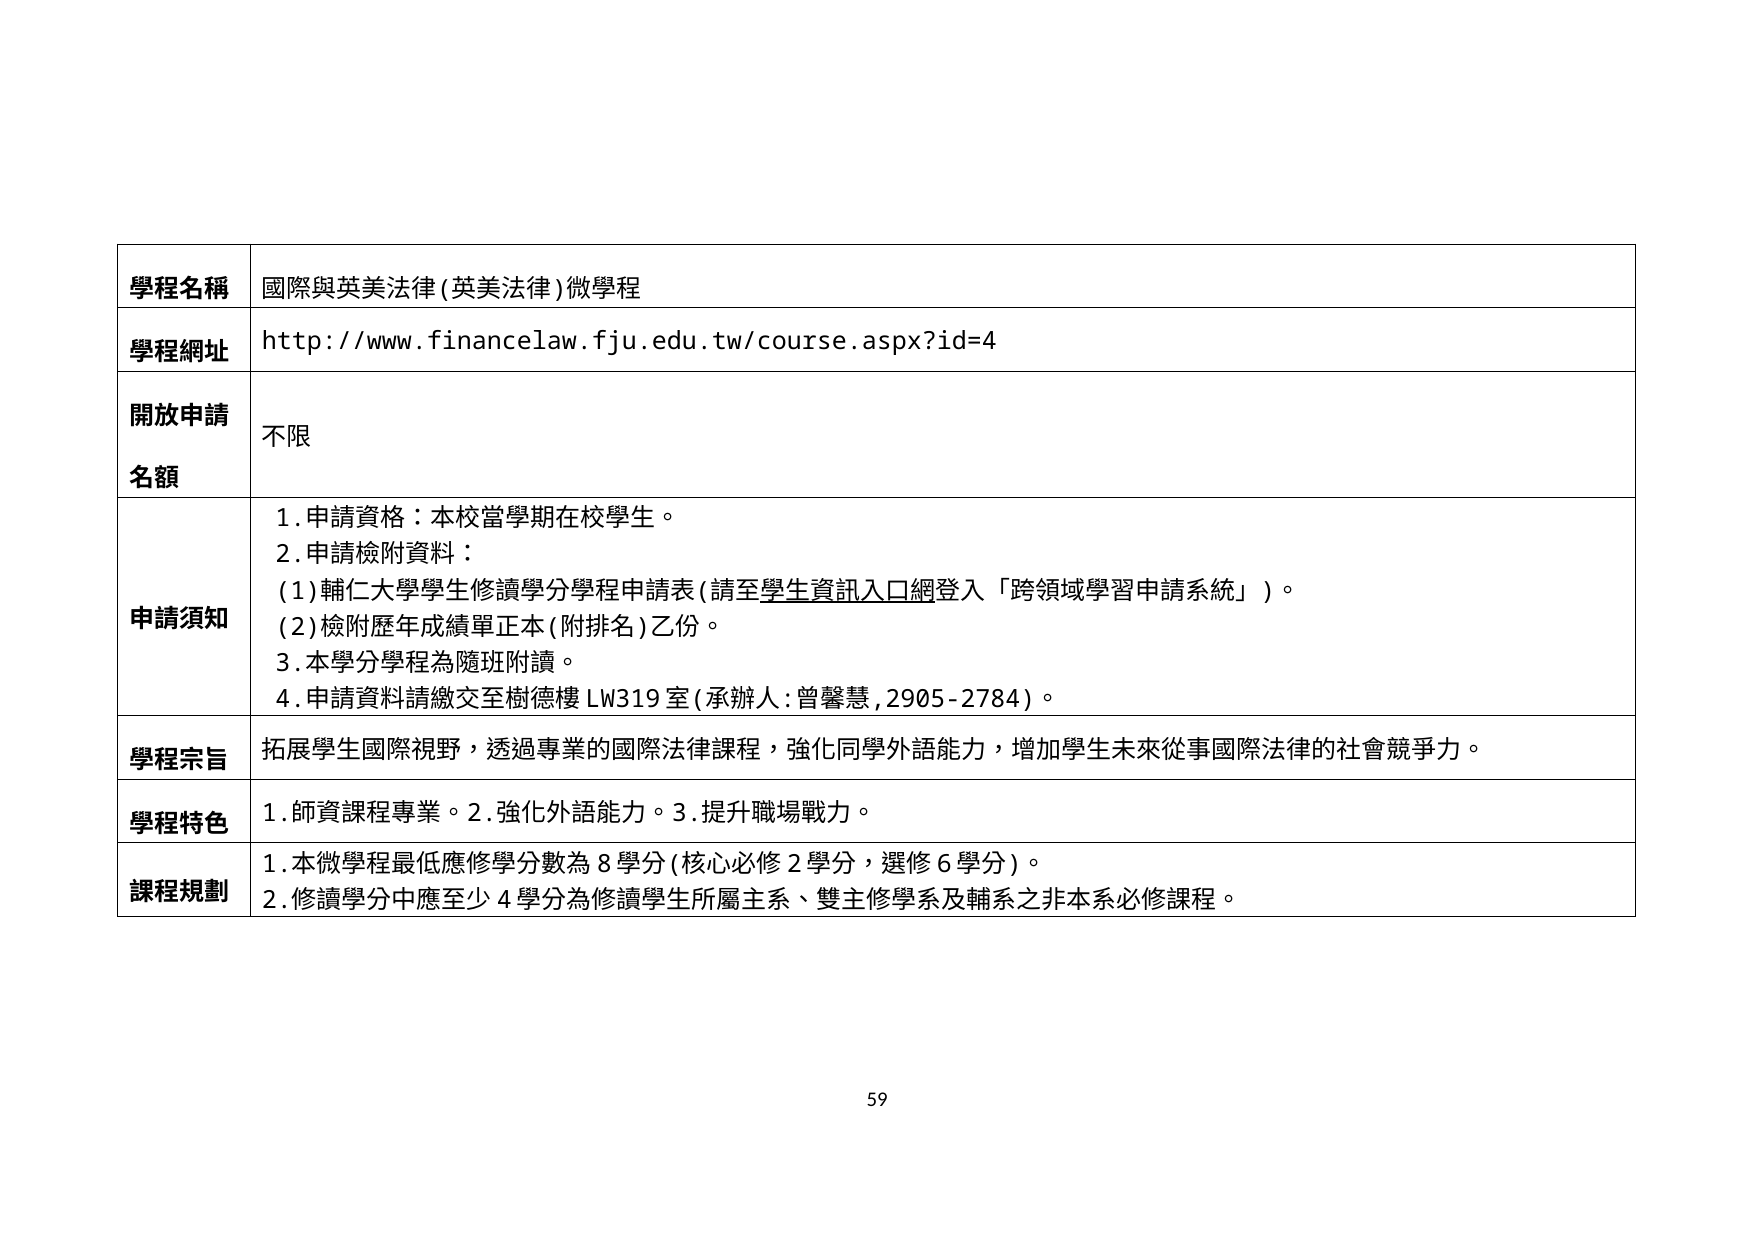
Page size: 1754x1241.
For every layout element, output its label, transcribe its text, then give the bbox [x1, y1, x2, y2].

table_cell http://www.financelaw.fju.edu.tw/course.aspx?id=4 [251, 308, 1635, 371]
table_cell 1.師資課程專業。2.強化外語能力。3.提升職場戰力。 [251, 780, 1635, 842]
table_header 國際與英美法律(英美法律)微學程 [251, 245, 1635, 307]
table_cell 1.本微學程最低應修學分數為8學分(核心必修2學分，選修6學分)。 2.修讀學分中應至少4學分為修讀學生所屬主系、雙主修學系及輔系之非本系必修課程。 [251, 843, 1635, 916]
table_cell 學程宗旨 [118, 716, 250, 779]
table_cell 拓展學生國際視野，透過專業的國際法律課程，強化同學外語能力，增加學生未來從事國際法律的社會競爭力。 [251, 716, 1635, 779]
table_cell 課程規劃 [118, 843, 250, 916]
table_cell 學程網址 [118, 308, 250, 371]
table_cell 開放申請名額 [118, 372, 250, 497]
table_cell 1.申請資格：本校當學期在校學生。 2.申請檢附資料： (1)輔仁大學學生修讀學分學程申請表(請至學生資訊入口網登入「跨領域學習申請系統」)。 (2)檢附歷年成績單正本(附排名)乙份。 3.本學分學程為隨班附讀。 4.申請資料請繳交至樹德樓LW319室(承辦人:曾馨慧,2905-2784)。 [251, 498, 1635, 715]
table_cell 學程特色 [118, 780, 250, 842]
table_cell 不限 [251, 372, 1635, 497]
table_header 學程名稱 [118, 245, 250, 307]
table_cell 申請須知 [118, 498, 250, 715]
